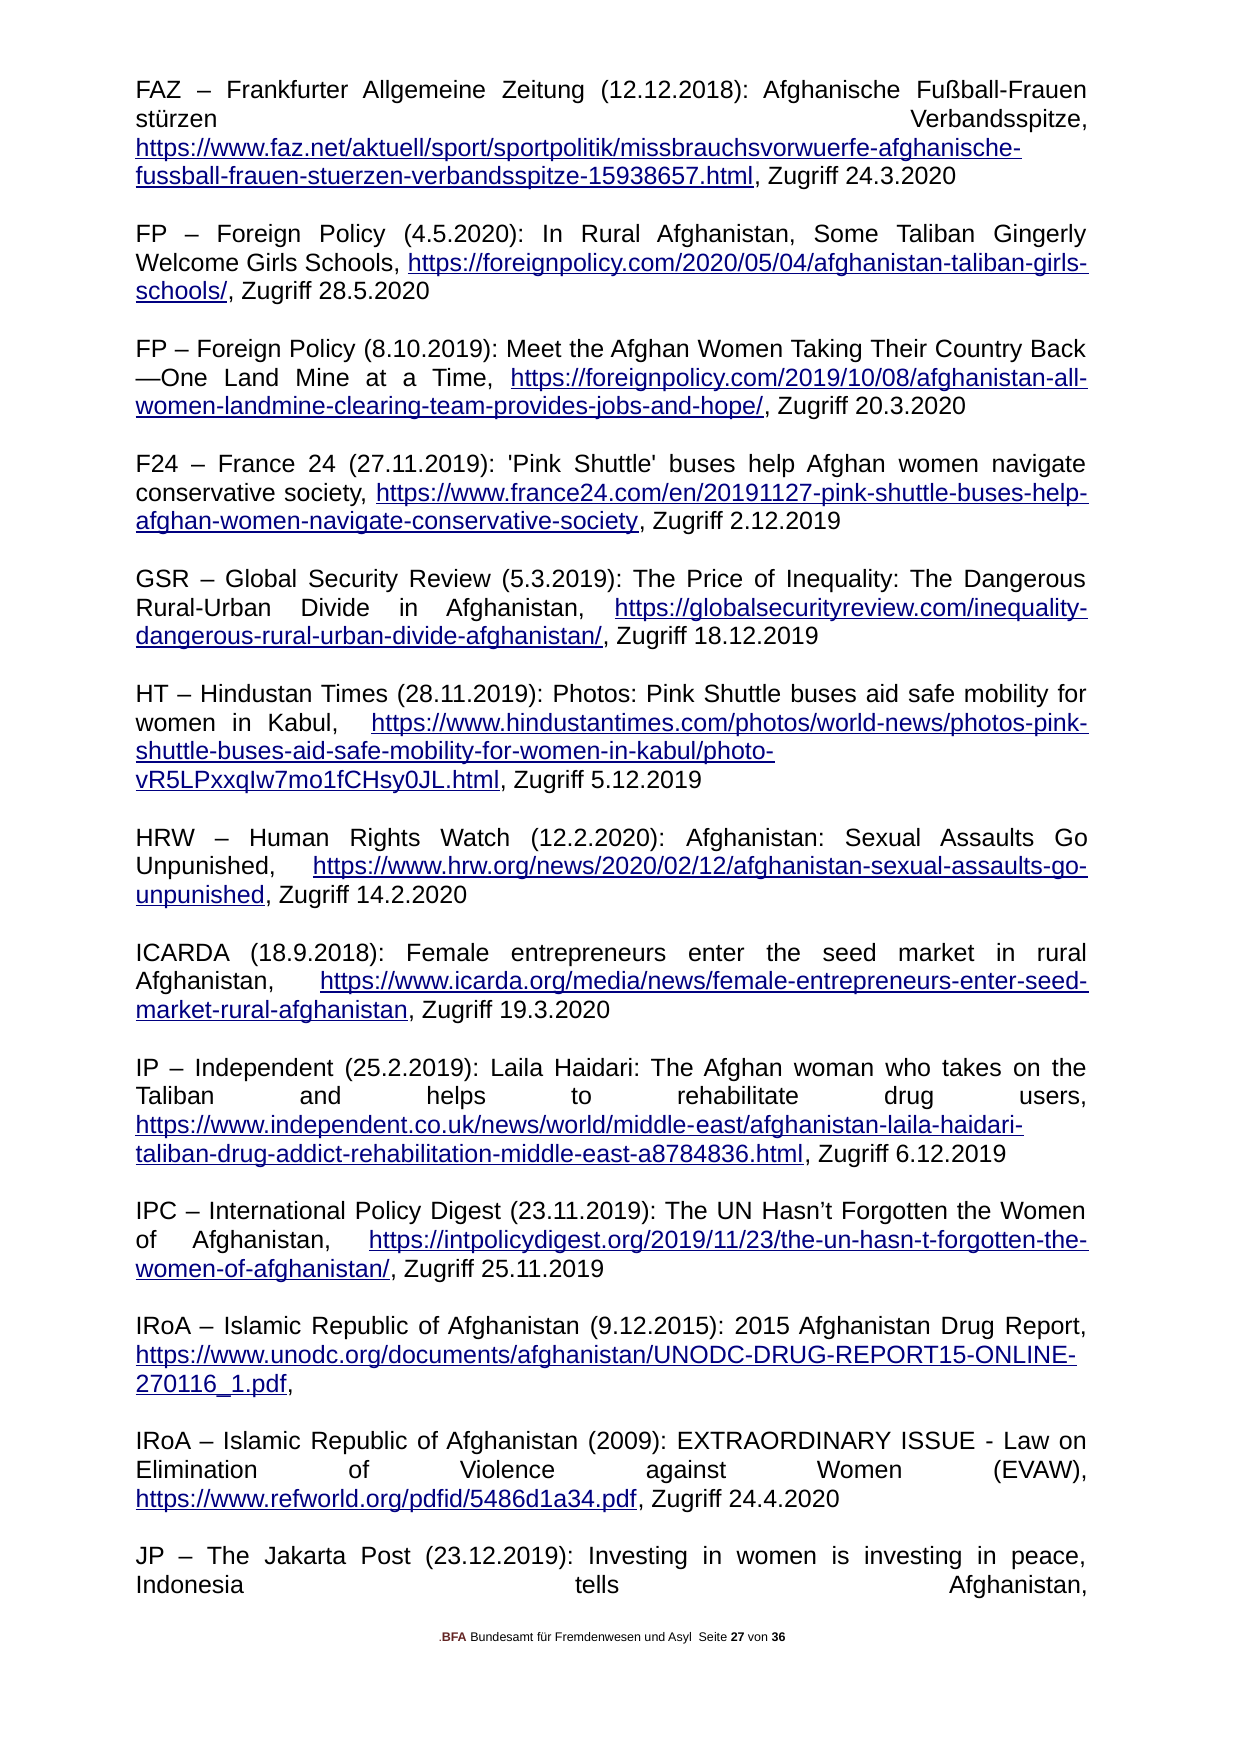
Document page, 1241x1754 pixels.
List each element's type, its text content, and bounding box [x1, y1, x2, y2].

text FAZ – Frankfurter Allgemeine Zeitung (12.12.2018): Afghanische Fußball-Frauen stürzen Verbandsspitze, https://www.faz.net/aktuell/sport/sportpolitik/missbrauchsvorwuerfe-afghanische-fussball-frauen-stuerzen-verbandsspitze-15938657.html, Zugriff 24.3.2020 [135, 75, 1088, 190]
text FP – Foreign Policy (8.10.2019): Meet the Afghan Women Taking Their Country Back—One Land Mine at a Time, https://foreignpolicy.com/2019/10/08/afghanistan-all-women-landmine-clearing-team-provides-jobs-and-hope/, Zugriff 20.3.2020 [135, 334, 1088, 420]
text JP – The Jakarta Post (23.12.2019): Investing in women is investing in peace, Indonesia tells Afghanistan, [135, 1541, 1088, 1599]
text HT – Hindustan Times (28.11.2019): Photos: Pink Shuttle buses aid safe mobility for women in Kabul, https://www.hindustantimes.com/photos/world-news/photos-pink-shuttle-buses-aid-safe-mobility-for-women-in-kabul/photo-vR5LPxxqIw7mo1fCHsy0JL.html, Zugriff 5.12.2019 [135, 679, 1088, 794]
text F24 – France 24 (27.11.2019): 'Pink Shuttle' buses help Afghan women navigate conservative society, https://www.france24.com/en/20191127-pink-shuttle-buses-help-afghan-women-navigate-conservative-society, Zugriff 2.12.2019 [135, 449, 1088, 535]
text IRoA – Islamic Republic of Afghanistan (9.12.2015): 2015 Afghanistan Drug Report, https://www.unodc.org/documents/afghanistan/UNODC-DRUG-REPORT15-ONLINE-270116_1.pdf, [135, 1311, 1088, 1397]
text IRoA – Islamic Republic of Afghanistan (2009): EXTRAORDINARY ISSUE - Law on Elimination of Violence against Women (EVAW), https://www.refworld.org/pdfid/5486d1a34.pdf, Zugriff 24.4.2020 [135, 1426, 1088, 1512]
text GSR – Global Security Review (5.3.2019): The Price of Inequality: The Dangerous Rural-Urban Divide in Afghanistan, https://globalsecurityreview.com/inequality-dangerous-rural-urban-divide-afghanistan/, Zugriff 18.12.2019 [135, 564, 1088, 650]
text FP – Foreign Policy (4.5.2020): In Rural Afghanistan, Some Taliban Gingerly Welcome Girls Schools, https://foreignpolicy.com/2020/05/04/afghanistan-taliban-girls-schools/, Zugriff 28.5.2020 [135, 219, 1088, 305]
text IP – Independent (25.2.2019): Laila Haidari: The Afghan woman who takes on the Taliban and helps to rehabilitate drug users, https://www.independent.co.uk/news/world/middle-east/afghanistan-laila-haidari-taliban-drug-addict-rehabilitation-middle-east-a8784836.html, Zugriff 6.12.2019 [135, 1052, 1088, 1167]
text IPC – International Policy Digest (23.11.2019): The UN Hasn’t Forgotten the Women of Afghanistan, https://intpolicydigest.org/2019/11/23/the-un-hasn-t-forgotten-the-women-of-afghanistan/, Zugriff 25.11.2019 [135, 1196, 1088, 1282]
text HRW – Human Rights Watch (12.2.2020): Afghanistan: Sexual Assaults Go Unpunished, https://www.hrw.org/news/2020/02/12/afghanistan-sexual-assaults-go-unpunished, Zugriff 14.2.2020 [135, 822, 1088, 909]
text ICARDA (18.9.2018): Female entrepreneurs enter the seed market in rural Afghanistan, https://www.icarda.org/media/news/female-entrepreneurs-enter-seed-market-rural-afghanistan, Zugriff 19.3.2020 [135, 937, 1088, 1024]
